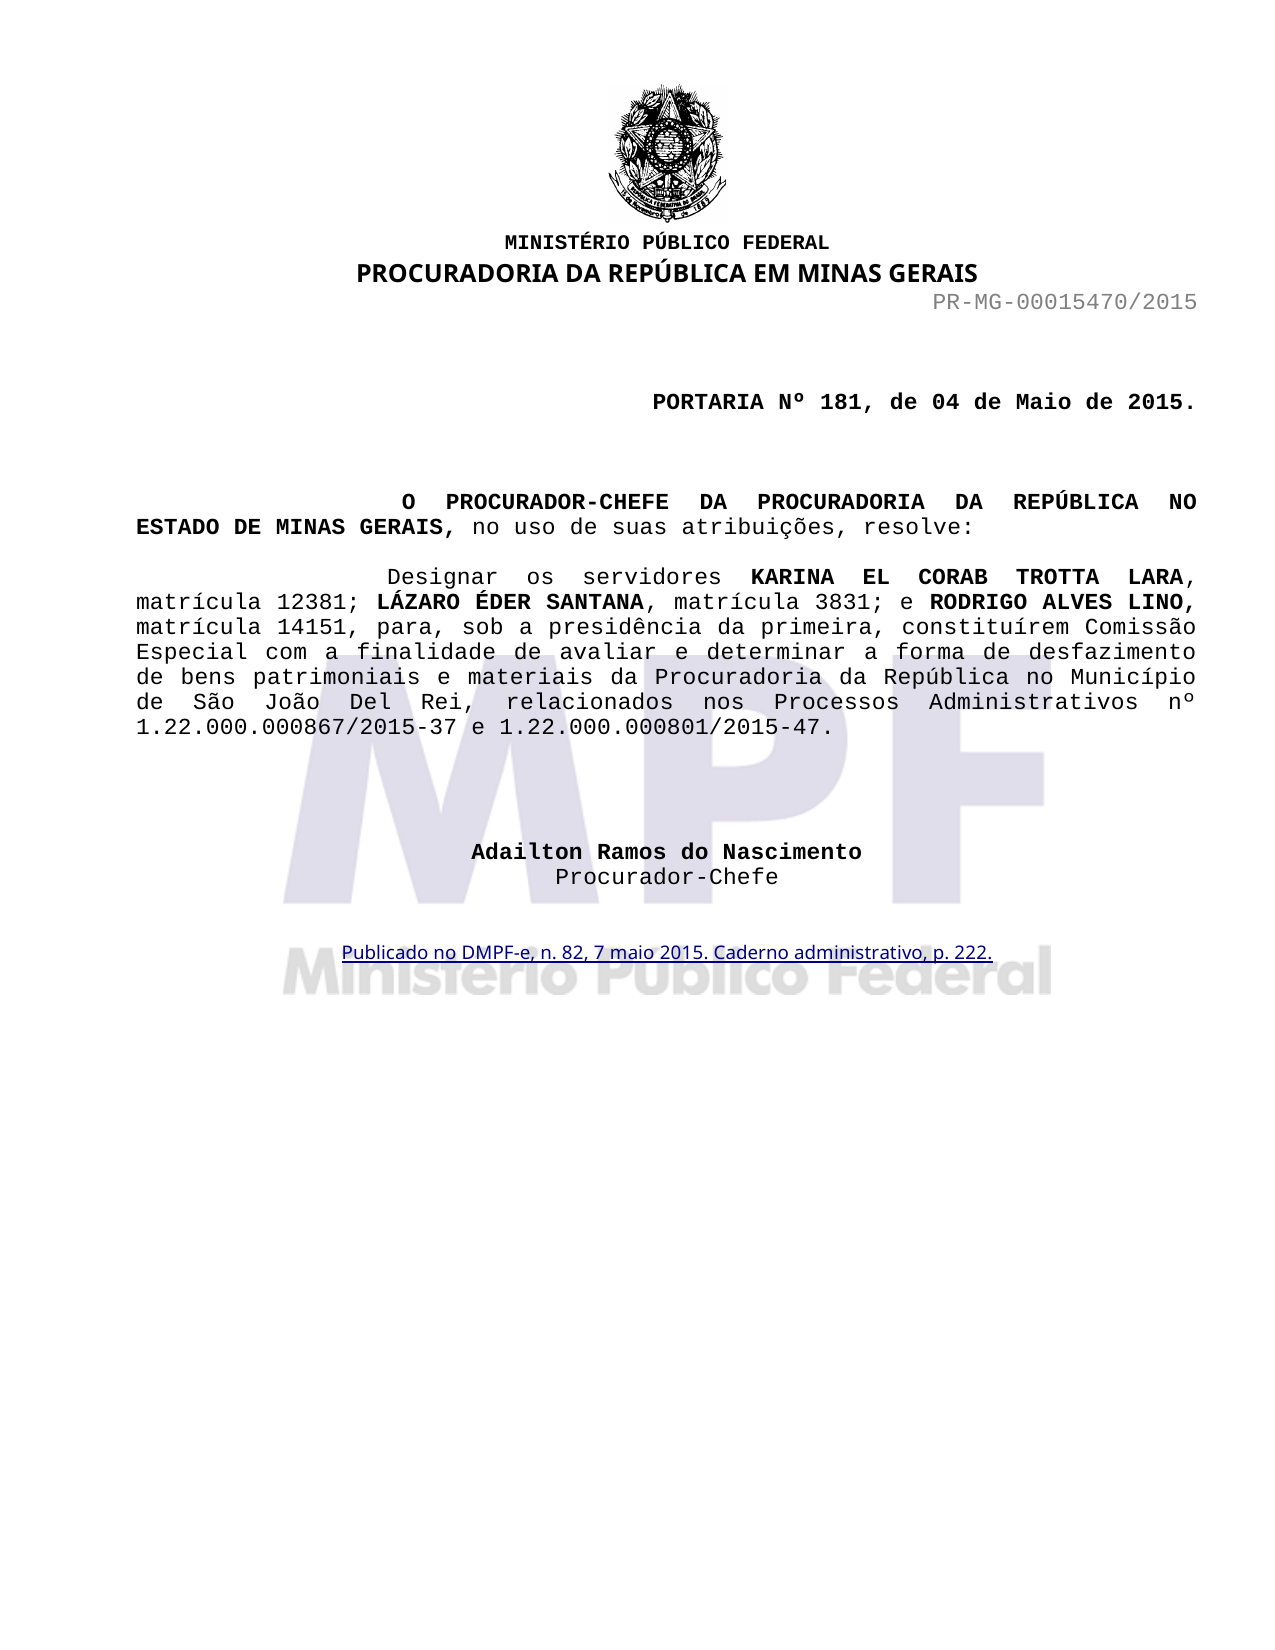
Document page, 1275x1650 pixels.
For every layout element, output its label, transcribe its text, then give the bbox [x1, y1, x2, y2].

text Publicado no DMPF-e, n. 82, 7 maio 2015. Caderno administrativo, p. 222. [136, 939, 1198, 964]
text PORTARIA Nº 181, de 04 de Maio de 2015. [136, 389, 1198, 414]
text PR-MG-00015470/2015 [136, 289, 1198, 314]
text Adailton Ramos do Nascimento [136, 839, 1198, 864]
picture [283, 739, 1051, 839]
picture [608, 84, 727, 223]
picture [283, 889, 1051, 939]
text O PROCURADOR-CHEFE DA PROCURADORIA DA REPÚBLICA NO ESTADO DE MINAS GERAIS, no uso de suas atribuições, resolve: [136, 489, 1198, 539]
text Designar os servidores KARINA EL CORAB TROTTA LARA, matrícula 12381; LÁZARO ÉDER SANTANA, matrícula 3831; e RODRIGO ALVES LINO, matrícula 14151, para, sob a presidência da primeira, constituírem Comissão Especial com a finalidade de avaliar e determinar a forma de desfazimento de bens patrimoniais e materiais da Procuradoria da República no Município de São João Del Rei, relacionados nos Processos Administrativos nº 1.22.000.000867/2015-37 e 1.22.000.000801/2015-47. [136, 564, 1198, 739]
text Procurador-Chefe [136, 864, 1198, 889]
picture [283, 964, 1051, 995]
